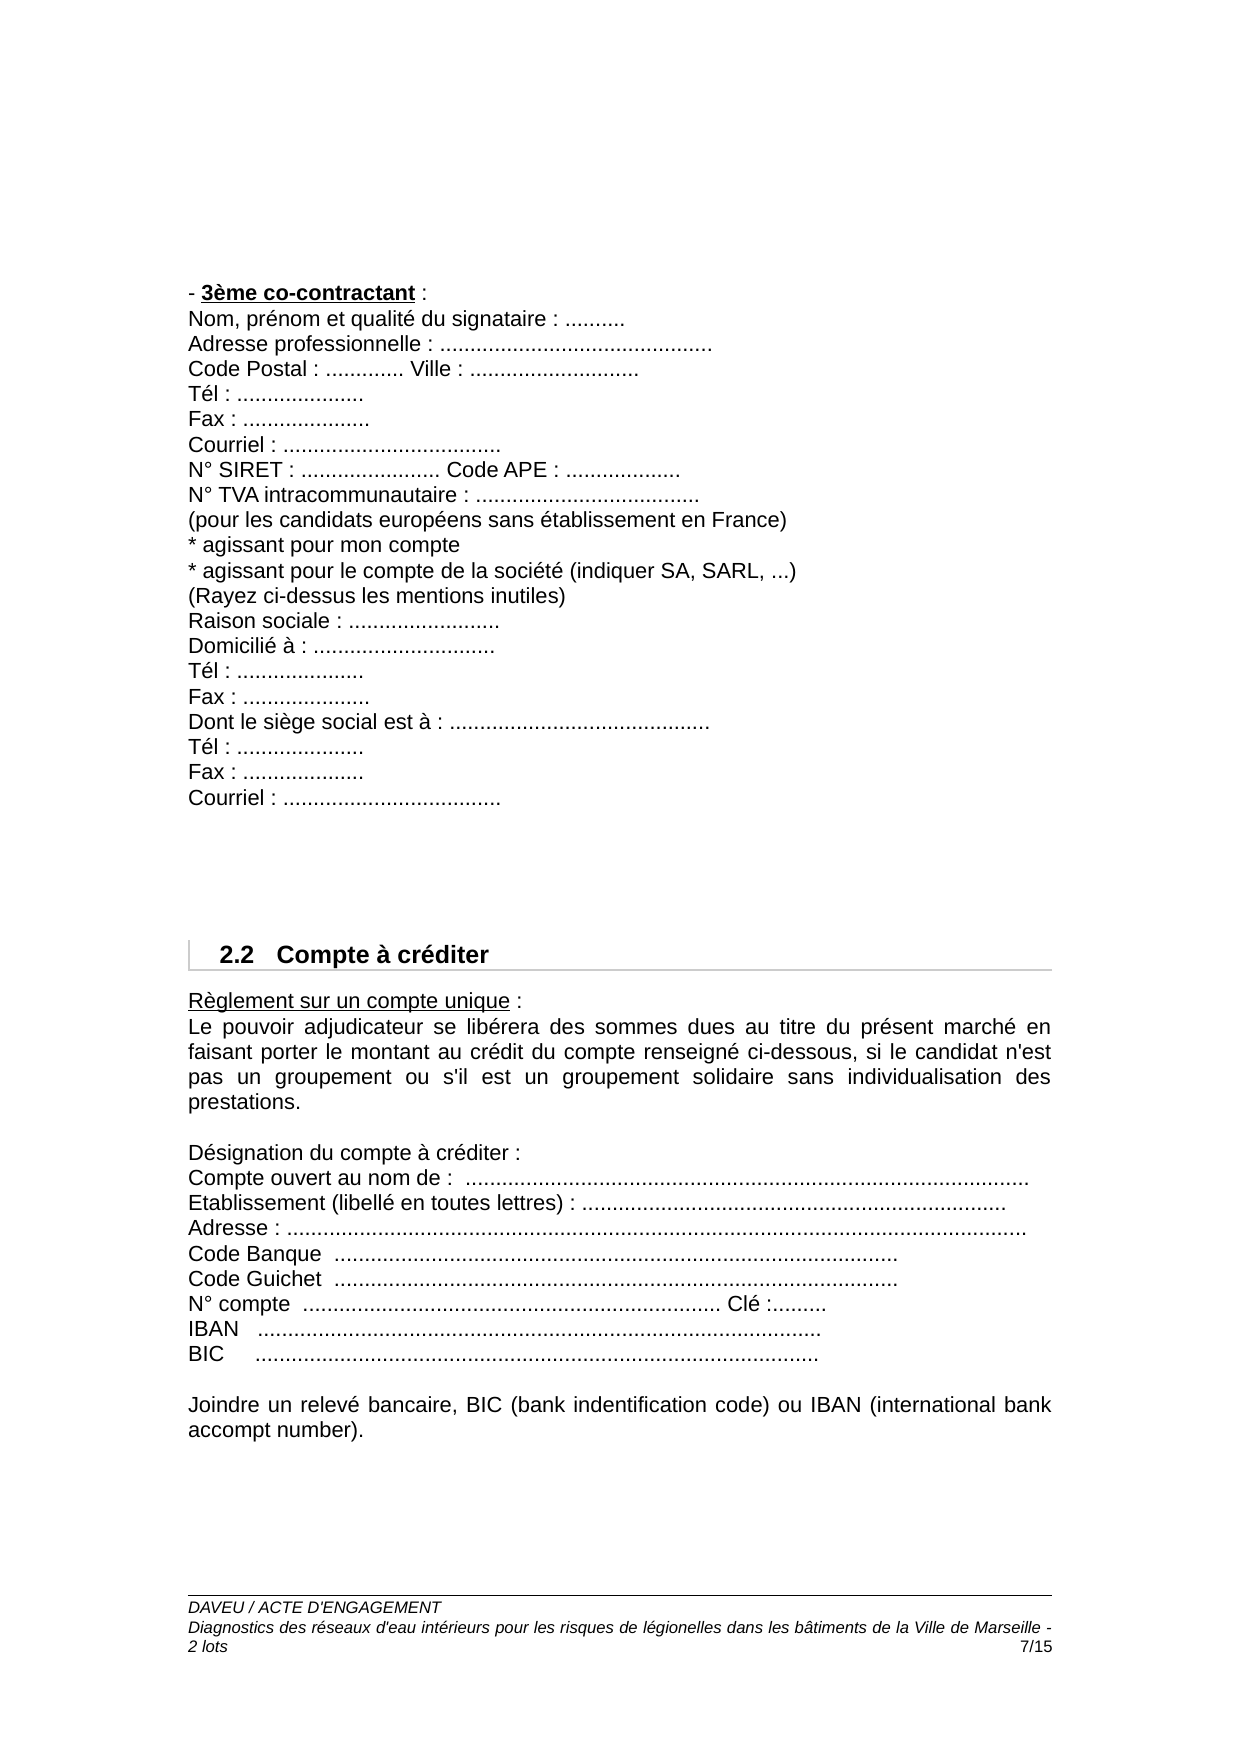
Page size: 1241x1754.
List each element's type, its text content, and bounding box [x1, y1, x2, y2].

text Domicilié à : .............................. [188, 633, 1052, 658]
text Le pouvoir adjudicateur se libérera des sommes dues au titre du présent marché en faisant porter le montant au crédit du compte renseigné ci-dessous, si le candidat n'est pas un groupement ou s'il est un groupement solidaire sans individualisation des prestations. [188, 1014, 1052, 1114]
text Tél : ..................... [188, 381, 1052, 406]
text (Rayez ci-dessus les mentions inutiles) [188, 583, 1052, 608]
text Adresse : .......................................................................................................................... [188, 1215, 1052, 1241]
text N° compte ..................................................................... Clé :......... [188, 1291, 1052, 1316]
text - 3ème co-contractant : [188, 280, 1052, 305]
text Désignation du compte à créditer : [188, 1140, 1052, 1165]
text Tél : ..................... [188, 734, 1052, 759]
text BIC ............................................................................................. [188, 1341, 1052, 1367]
text Joindre un relevé bancaire, BIC (bank indentification code) ou IBAN (international bank accompt number). [188, 1392, 1052, 1442]
text Fax : ..................... [188, 406, 1052, 431]
text * agissant pour mon compte [188, 532, 1052, 557]
text Règlement sur un compte unique : [188, 988, 1052, 1014]
subtitle Compte à créditer [190, 940, 1052, 969]
text Compte ouvert au nom de : ............................................................................................. [188, 1165, 1052, 1190]
text Dont le siège social est à : ........................................... [188, 709, 1052, 734]
text Code Postal : ............. Ville : ............................ [188, 356, 1052, 381]
text Nom, prénom et qualité du signataire : .......... [188, 305, 1052, 331]
text (pour les candidats européens sans établissement en France) [188, 507, 1052, 532]
text N° TVA intracommunautaire : ..................................... [188, 482, 1052, 507]
text Etablissement (libellé en toutes lettres) : ...................................................................... [188, 1190, 1052, 1215]
text IBAN ............................................................................................. [188, 1316, 1052, 1341]
text Code Banque ............................................................................................. [188, 1241, 1052, 1266]
text Raison sociale : ......................... [188, 608, 1052, 633]
text Courriel : .................................... [188, 431, 1052, 457]
text Adresse professionnelle : ............................................. [188, 331, 1052, 356]
text Tél : ..................... [188, 658, 1052, 683]
text Courriel : .................................... [188, 784, 1052, 809]
text Code Guichet ............................................................................................. [188, 1266, 1052, 1291]
text Fax : ..................... [188, 683, 1052, 709]
text * agissant pour le compte de la société (indiquer SA, SARL, ...) [188, 557, 1052, 583]
text N° SIRET : ....................... Code APE : ................... [188, 457, 1052, 482]
text Fax : .................... [188, 759, 1052, 784]
